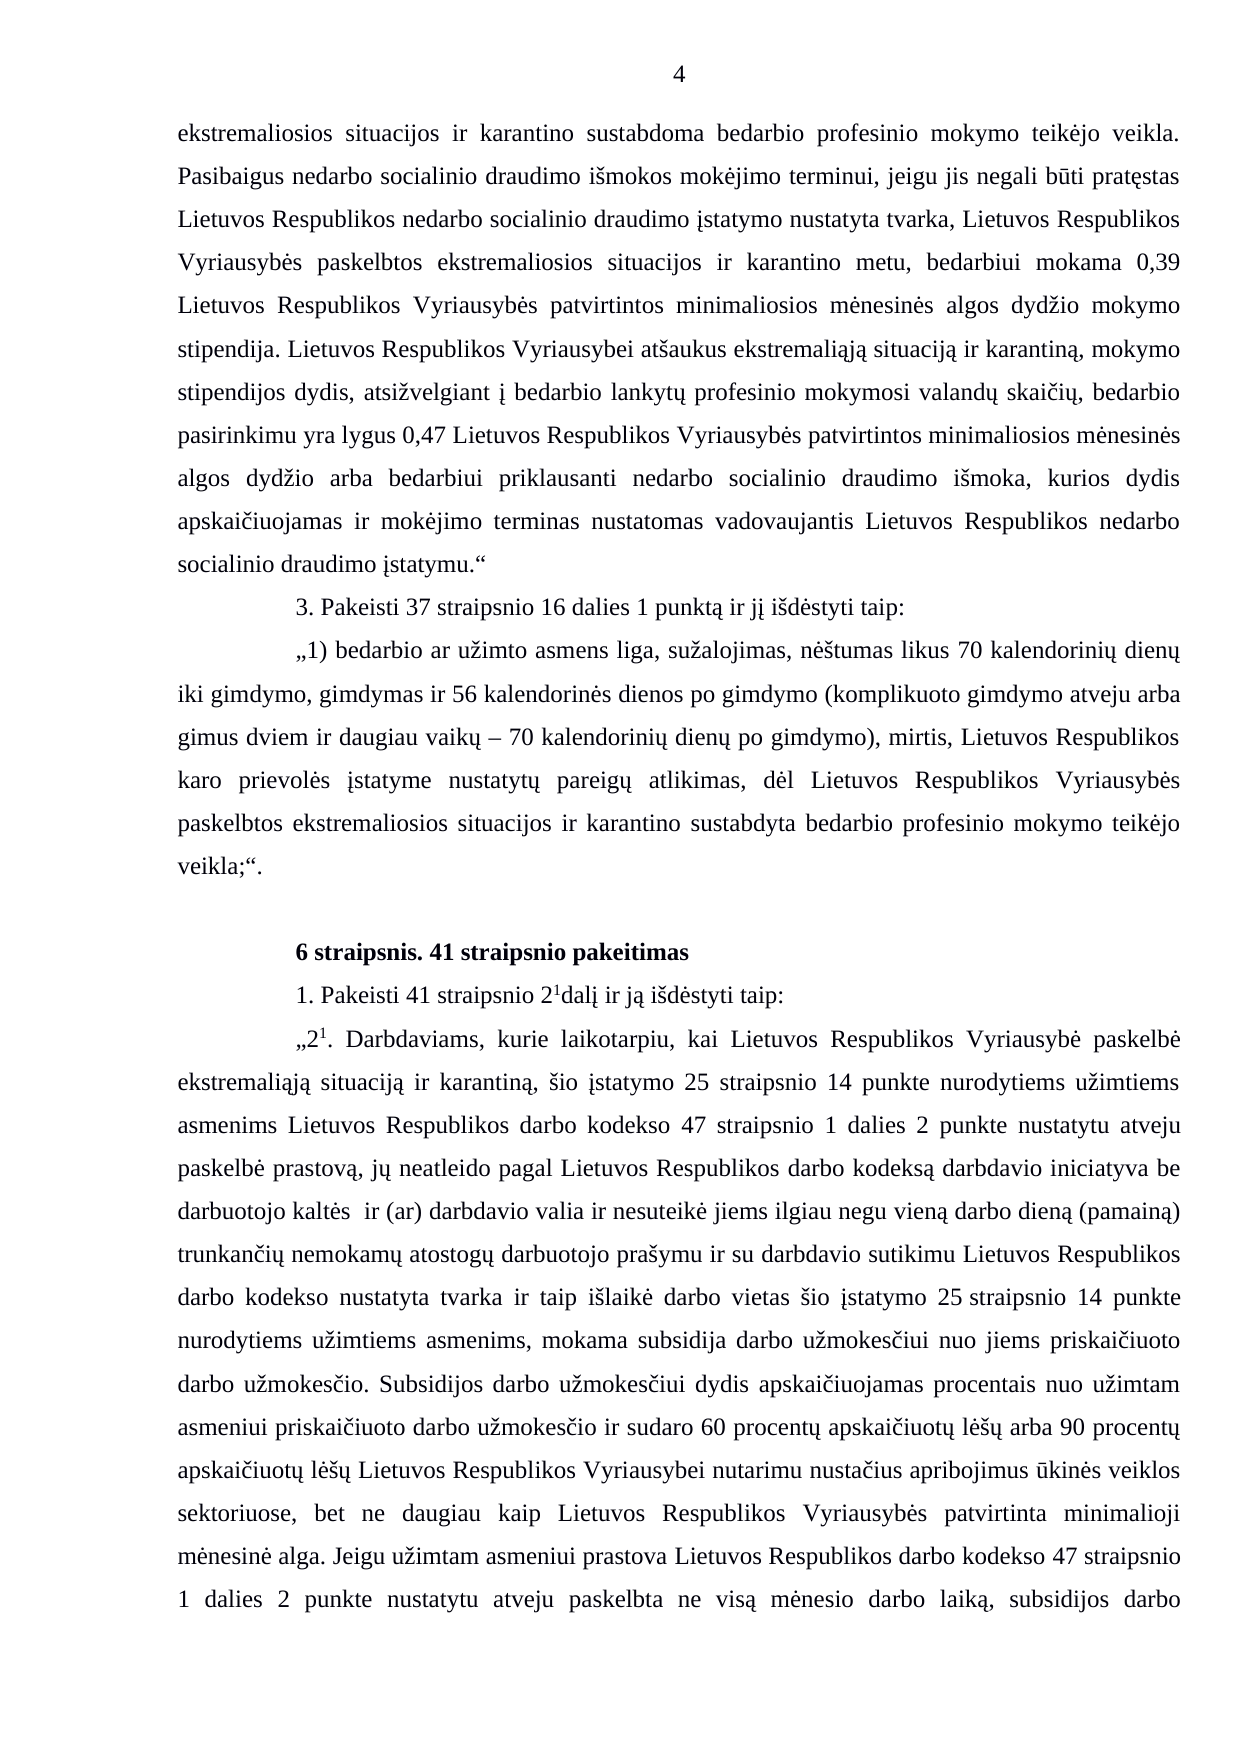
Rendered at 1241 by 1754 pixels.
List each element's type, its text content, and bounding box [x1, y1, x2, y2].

text 3. Pakeisti 37 straipsnio 16 dalies 1 punktą ir jį išdėstyti taip: [177, 592, 1181, 621]
text „1) bedarbio ar užimto asmens liga, sužalojimas, nėštumas likus 70 kalendorinių dienų iki gimdymo, gimdymas ir 56 kalendorinės dienos po gimdymo (komplikuoto gimdymo atveju arba gimus dviem ir daugiau vaikų – 70 kalendorinių dienų po gimdymo), mirtis, Lietuvos Respublikos karo prievolės įstatyme nustatytų pareigų atlikimas, dėl Lietuvos Respublikos Vyriausybės paskelbtos ekstremaliosios situacijos ir karantino sustabdyta bedarbio profesinio mokymo teikėjo veikla;“. [177, 636, 1181, 880]
text „21. Darbdaviams, kurie laikotarpiu, kai Lietuvos Respublikos Vyriausybė paskelbė ekstremaliąją situaciją ir karantiną, šio įstatymo 25 straipsnio 14 punkte nurodytiems užimtiems asmenims Lietuvos Respublikos darbo kodekso 47 straipsnio 1 dalies 2 punkte nustatytu atveju paskelbė prastovą, jų neatleido pagal Lietuvos Respublikos darbo kodeksą darbdavio iniciatyva be darbuotojo kaltės ir (ar) darbdavio valia ir nesuteikė jiems ilgiau negu vieną darbo dieną (pamainą) trunkančių nemokamų atostogų darbuotojo prašymu ir su darbdavio sutikimu Lietuvos Respublikos darbo kodekso nustatyta tvarka ir taip išlaikė darbo vietas šio įstatymo 25 straipsnio 14 punkte nurodytiems užimtiems asmenims, mokama subsidija darbo užmokesčiui nuo jiems priskaičiuoto darbo užmokesčio. Subsidijos darbo užmokesčiui dydis apskaičiuojamas procentais nuo užimtam asmeniui priskaičiuoto darbo užmokesčio ir sudaro 60 procentų apskaičiuotų lėšų arba 90 procentų apskaičiuotų lėšų Lietuvos Respublikos Vyriausybei nutarimu nustačius apribojimus ūkinės veiklos sektoriuose, bet ne daugiau kaip Lietuvos Respublikos Vyriausybės patvirtinta minimalioji mėnesinė alga. Jeigu užimtam asmeniui prastova Lietuvos Respublikos darbo kodekso 47 straipsnio 1 dalies 2 punkte nustatytu atveju paskelbta ne visą mėnesio darbo laiką, subsidijos darbo [177, 1024, 1181, 1613]
text 1. Pakeisti 41 straipsnio 21dalį ir ją išdėstyti taip: [177, 981, 1181, 1009]
text 6 straipsnis. 41 straipsnio pakeitimas [177, 937, 1181, 966]
text ekstremaliosios situacijos ir karantino sustabdoma bedarbio profesinio mokymo teikėjo veikla. Pasibaigus nedarbo socialinio draudimo išmokos mokėjimo terminui, jeigu jis negali būti pratęstas Lietuvos Respublikos nedarbo socialinio draudimo įstatymo nustatyta tvarka, Lietuvos Respublikos Vyriausybės paskelbtos ekstremaliosios situacijos ir karantino metu, bedarbiui mokama 0,39 Lietuvos Respublikos Vyriausybės patvirtintos minimaliosios mėnesinės algos dydžio mokymo stipendija. Lietuvos Respublikos Vyriausybei atšaukus ekstremaliąją situaciją ir karantiną, mokymo stipendijos dydis, atsižvelgiant į bedarbio lankytų profesinio mokymosi valandų skaičių, bedarbio pasirinkimu yra lygus 0,47 Lietuvos Respublikos Vyriausybės patvirtintos minimaliosios mėnesinės algos dydžio arba bedarbiui priklausanti nedarbo socialinio draudimo išmoka, kurios dydis apskaičiuojamas ir mokėjimo terminas nustatomas vadovaujantis Lietuvos Respublikos nedarbo socialinio draudimo įstatymu.“ [177, 118, 1181, 578]
